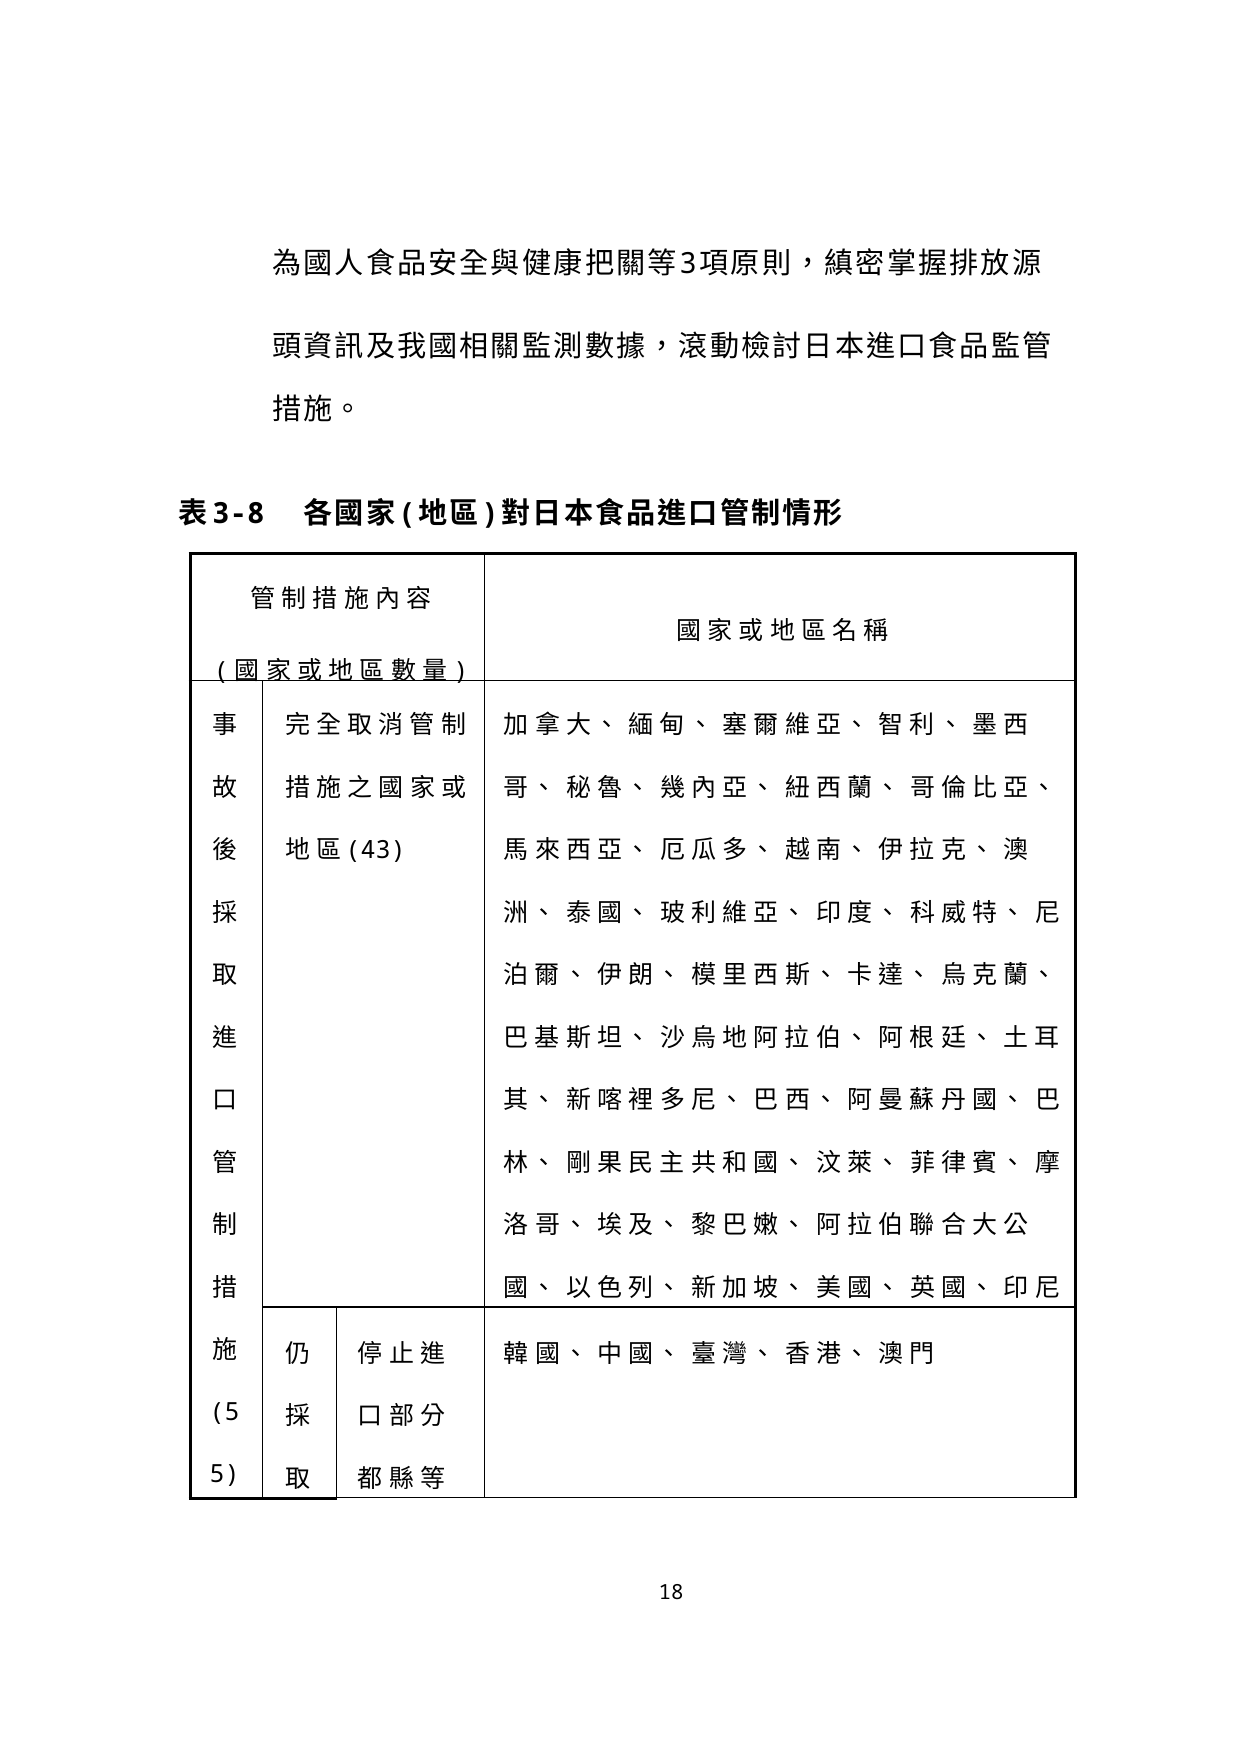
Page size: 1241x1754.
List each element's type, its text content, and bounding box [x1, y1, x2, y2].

table_header 管制措施內容 (國家或地區數量) [192, 555, 484, 680]
table_cell 完全取消管制措施之國家或地區(43) [263, 681, 484, 1306]
table_cell 加拿大、緬甸、塞爾維亞、智利、墨西哥、秘魯、幾內亞、紐西蘭、哥倫比亞、馬來西亞、厄瓜多、越南、伊拉克、澳洲、泰國、玻利維亞、印度、科威特、尼泊爾、伊朗、模里西斯、卡達、烏克蘭、巴基斯坦、沙烏地阿拉伯、阿根廷、土耳其、新喀裡多尼、巴西、阿曼蘇丹國、巴林、剛果民主共和國、汶萊、菲律賓、摩洛哥、埃及、黎巴嫩、阿拉伯聯合大公國、以色列、新加坡、美國、英國、印尼 [485, 681, 1074, 1306]
text 日本政府前於110年4月13日宣布2年後將以海洋排放方式處置福島含氚廢水，且日本東京電力公司業於112年6月12日開始氚廢水排放設備試運轉，另國際原子能總署(IAEA)於同年7月4日發布對於福島核災含氚廢水排放實施計畫所執行審查任務之總結報告，認為日方排放作業可符合國際安全規範及標準，日本原子力規制委員會(NRA)續於同年月5日會議就日本東京電力公司含氚廢水排放設施使用前檢查結果，確認排放相關之輸送、稀釋及排放設備，已於6月30日完成使用前檢查且未發現問題，並預計在完成行政程序後，核發排放設施之檢查合格證明予該公司，爰行政院原子能委員會與食藥署等相關機關，允宜賡續秉持科學專業監測評估、參照國際標準嚴格監測、為國人食品安全與健康把關等3項原則，縝密掌握排放源頭資訊及我國相關監測數據，滾動檢討日本進口食品監管措施。 [266, 177, 1063, 427]
table_header 國家或地區名稱 [485, 555, 1074, 680]
table_cell 停止進口部分都縣等 [337, 1308, 484, 1497]
table_cell 事故後採取進口管制措施(55) [192, 681, 262, 1497]
text 表3-8 各國家(地區)對日本食品進口管制情形 [177, 427, 1063, 552]
table_cell 仍採取 [263, 1308, 336, 1497]
table_cell 韓國、中國、臺灣、香港、澳門 [485, 1308, 1074, 1497]
